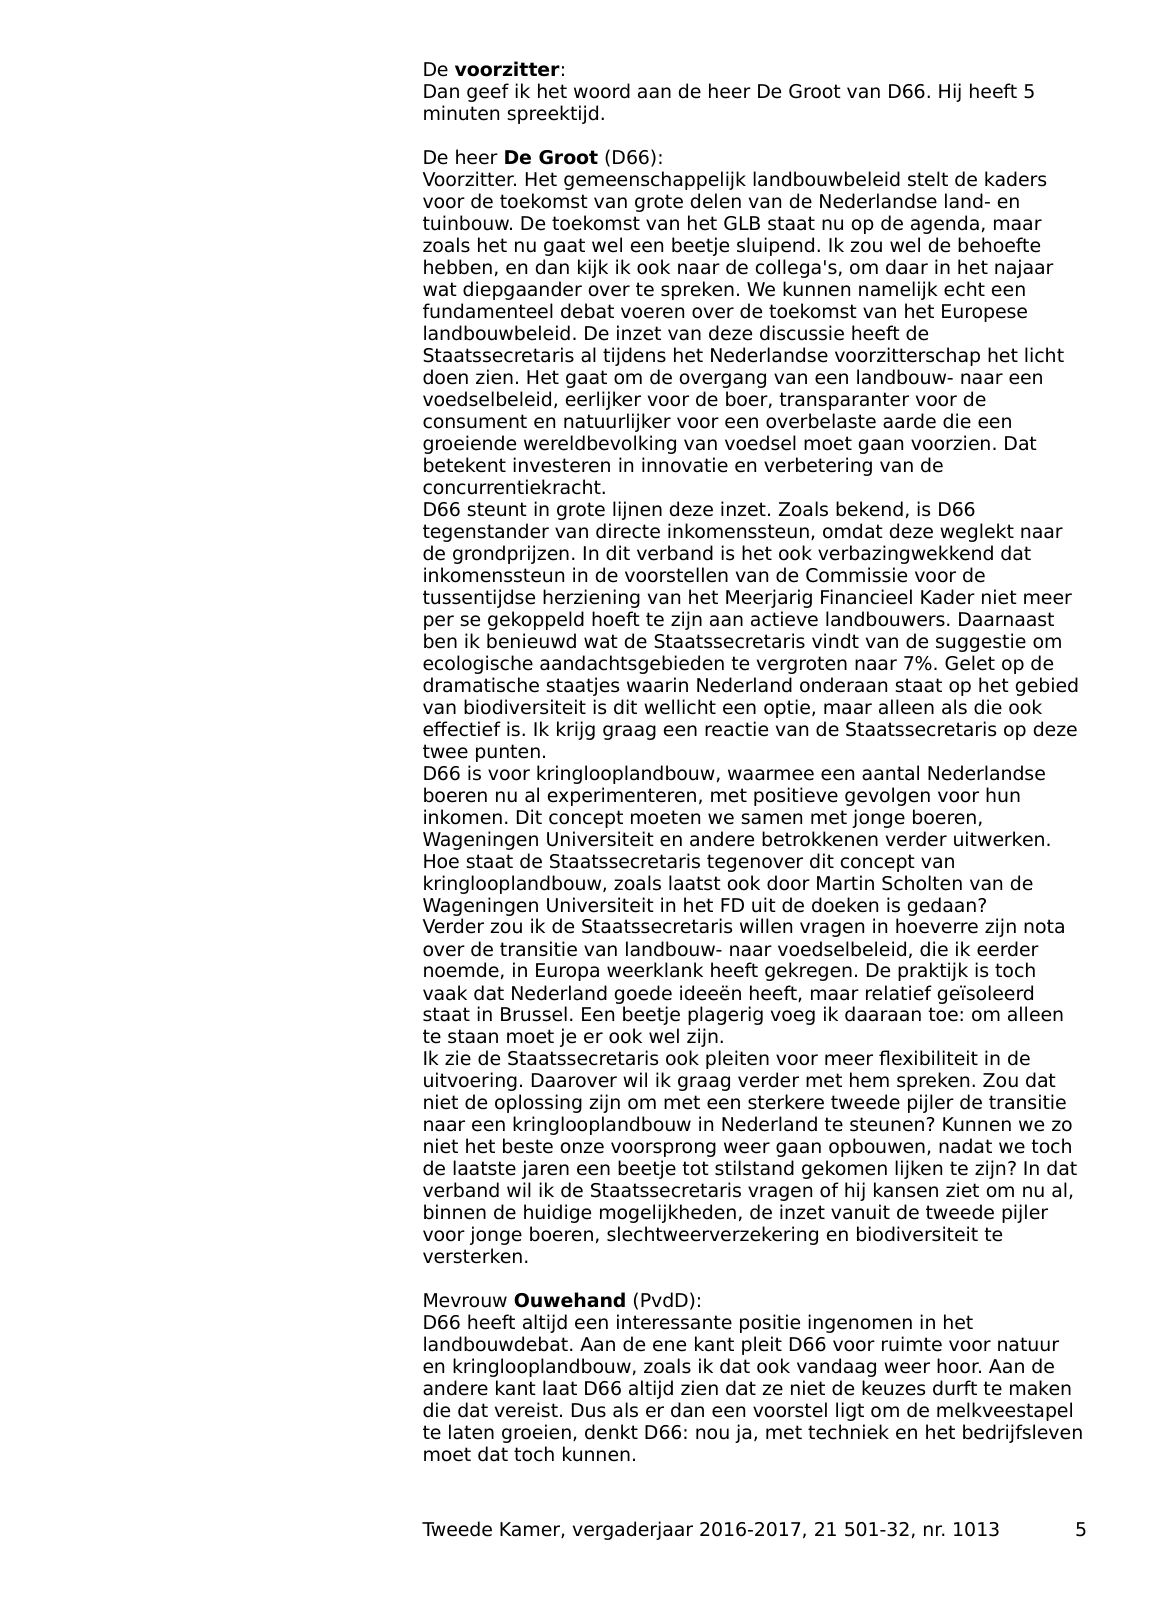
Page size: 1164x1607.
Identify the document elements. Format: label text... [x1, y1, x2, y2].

text Dan geef ik het woord aan de heer De Groot van D66. Hij heeft 5 minuten spreektijd. [422, 81, 1087, 125]
text De heer De Groot (D66): [422, 147, 1087, 169]
text Verder zou ik de Staatssecretaris willen vragen in hoeverre zijn nota over de transitie van landbouw- naar voedselbeleid, die ik eerder noemde, in Europa weerklank heeft gekregen. De praktijk is toch vaak dat Nederland goede ideeën heeft, maar relatief geïsoleerd staat in Brussel. Een beetje plagerig voeg ik daaraan toe: om alleen te staan moet je er ook wel zijn. [422, 916, 1087, 1048]
text D66 heeft altijd een interessante positie ingenomen in het landbouwdebat. Aan de ene kant pleit D66 voor ruimte voor natuur en kringlooplandbouw, zoals ik dat ook vandaag weer hoor. Aan de andere kant laat D66 altijd zien dat ze niet de keuzes durft te maken die dat vereist. Dus als er dan een voorstel ligt om de melkveestapel te laten groeien, denkt D66: nou ja, met techniek en het bedrijfsleven moet dat toch kunnen. [422, 1312, 1087, 1466]
text De voorzitter: [422, 59, 1087, 81]
text D66 is voor kringlooplandbouw, waarmee een aantal Nederlandse boeren nu al experimenteren, met positieve gevolgen voor hun inkomen. Dit concept moeten we samen met jonge boeren, Wageningen Universiteit en andere betrokkenen verder uitwerken. Hoe staat de Staatssecretaris tegenover dit concept van kringlooplandbouw, zoals laatst ook door Martin Scholten van de Wageningen Universiteit in het FD uit de doeken is gedaan? [422, 763, 1087, 916]
text Ik zie de Staatssecretaris ook pleiten voor meer flexibiliteit in de uitvoering. Daarover wil ik graag verder met hem spreken. Zou dat niet de oplossing zijn om met een sterkere tweede pijler de transitie naar een kringlooplandbouw in Nederland te steunen? Kunnen we zo niet het beste onze voorsprong weer gaan opbouwen, nadat we toch de laatste jaren een beetje tot stilstand gekomen lijken te zijn? In dat verband wil ik de Staatssecretaris vragen of hij kansen ziet om nu al, binnen de huidige mogelijkheden, de inzet vanuit de tweede pijler voor jonge boeren, slechtweerverzekering en biodiversiteit te versterken. [422, 1048, 1087, 1268]
text Mevrouw Ouwehand (PvdD): [422, 1290, 1087, 1312]
text D66 steunt in grote lijnen deze inzet. Zoals bekend, is D66 tegenstander van directe inkomenssteun, omdat deze weglekt naar de grondprijzen. In dit verband is het ook verbazingwekkend dat inkomenssteun in de voorstellen van de Commissie voor de tussentijdse herziening van het Meerjarig Financieel Kader niet meer per se gekoppeld hoeft te zijn aan actieve landbouwers. Daarnaast ben ik benieuwd wat de Staatssecretaris vindt van de suggestie om ecologische aandachtsgebieden te vergroten naar 7%. Gelet op de dramatische staatjes waarin Nederland onderaan staat op het gebied van biodiversiteit is dit wellicht een optie, maar alleen als die ook effectief is. Ik krijg graag een reactie van de Staatssecretaris op deze twee punten. [422, 499, 1087, 763]
text Voorzitter. Het gemeenschappelijk landbouwbeleid stelt de kaders voor de toekomst van grote delen van de Nederlandse land- en tuinbouw. De toekomst van het GLB staat nu op de agenda, maar zoals het nu gaat wel een beetje sluipend. Ik zou wel de behoefte hebben, en dan kijk ik ook naar de collega's, om daar in het najaar wat diepgaander over te spreken. We kunnen namelijk echt een fundamenteel debat voeren over de toekomst van het Europese landbouwbeleid. De inzet van deze discussie heeft de Staatssecretaris al tijdens het Nederlandse voorzitterschap het licht doen zien. Het gaat om de overgang van een landbouw- naar een voedselbeleid, eerlijker voor de boer, transparanter voor de consument en natuurlijker voor een overbelaste aarde die een groeiende wereldbevolking van voedsel moet gaan voorzien. Dat betekent investeren in innovatie en verbetering van de concurrentiekracht. [422, 169, 1087, 499]
